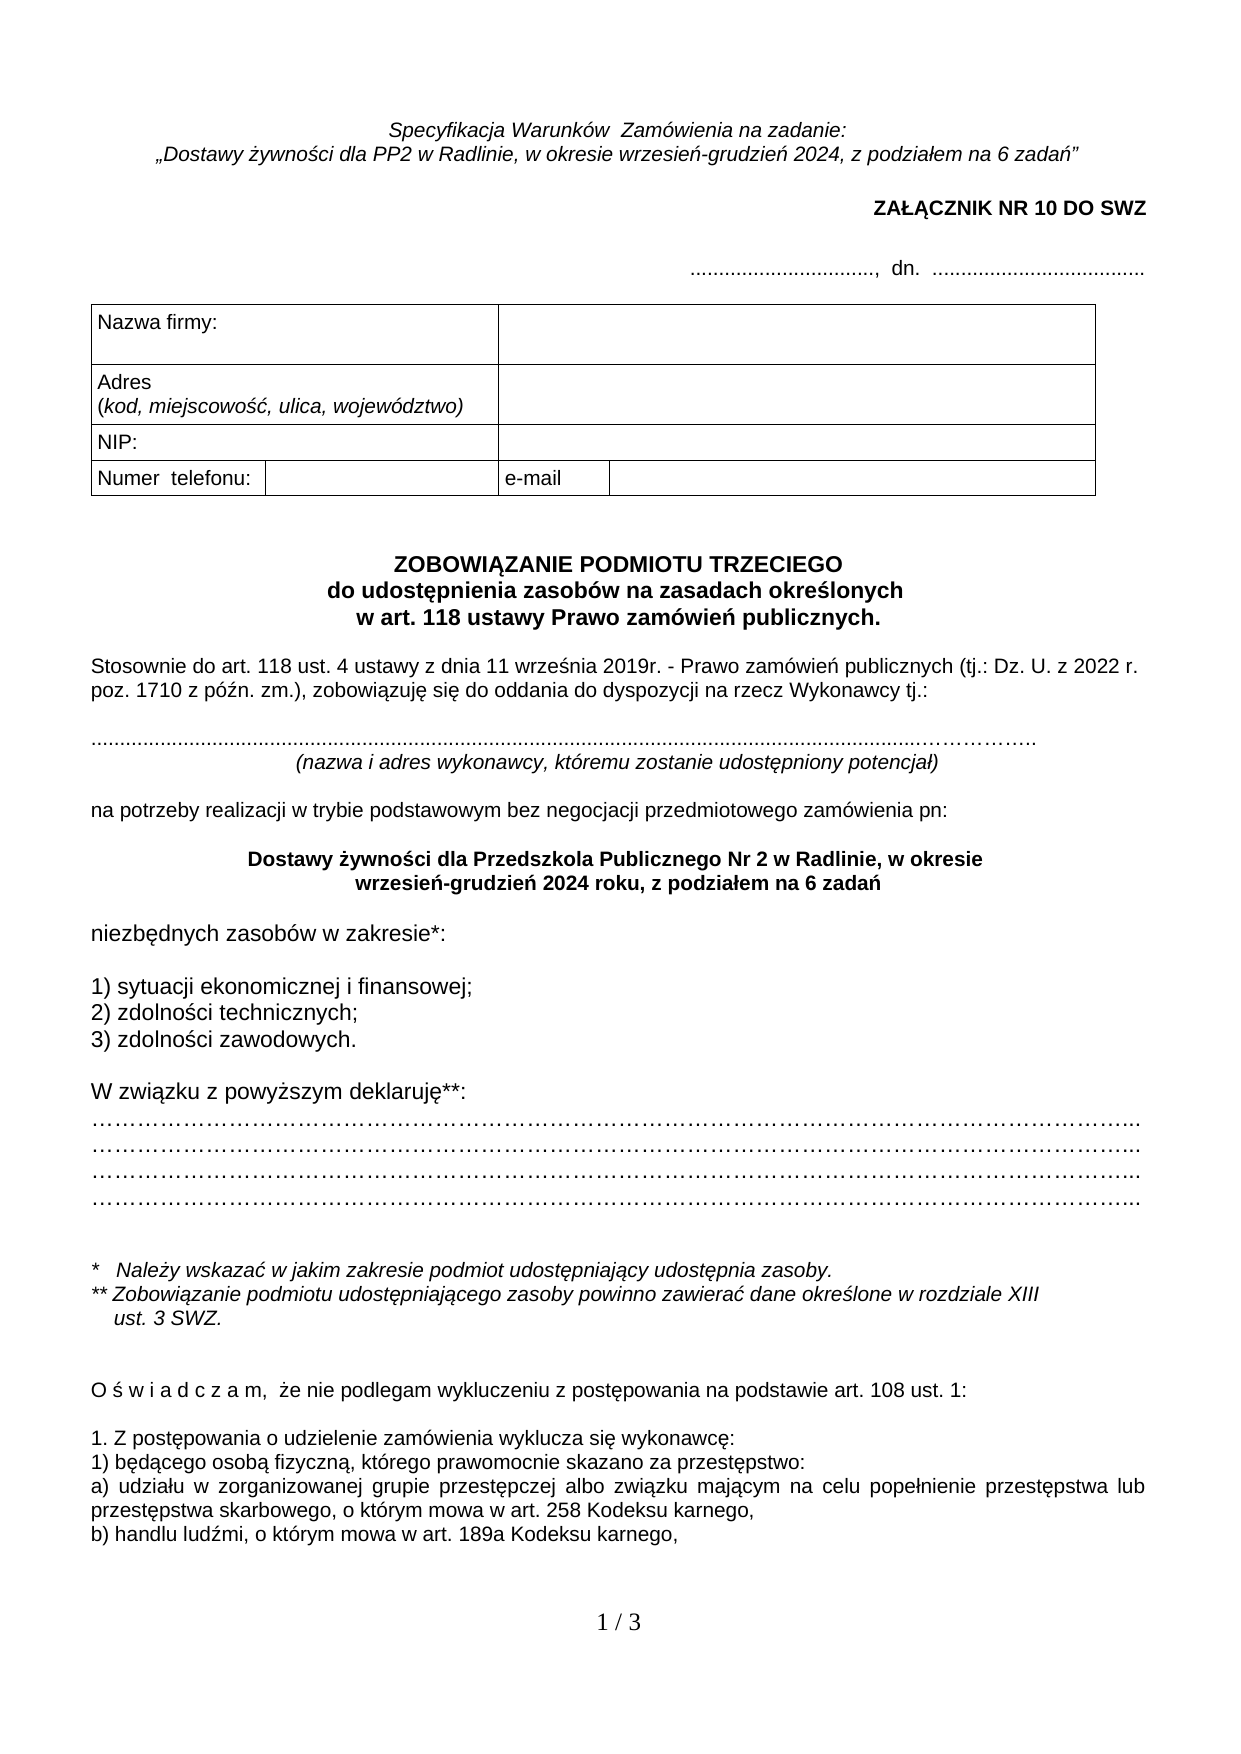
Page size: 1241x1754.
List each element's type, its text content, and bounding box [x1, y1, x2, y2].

text 1. Z postępowania o udzielenie zamówienia wyklucza się wykonawcę: [91, 1426, 1146, 1450]
table_header [499, 305, 1095, 364]
text ZOBOWIĄZANIE PODMIOTU TRZECIEGO [91, 551, 1146, 577]
text W związku z powyższym deklaruję**: [91, 1078, 1146, 1105]
text na potrzeby realizacji w trybie podstawowym bez negocjacji przedmiotowego zamówienia pn: [91, 798, 1146, 822]
text ................................................................................................................................................…………….. [91, 726, 1146, 750]
table_cell Numer telefonu: [92, 461, 265, 495]
table_cell [499, 425, 1095, 460]
text ………………………………………………………………………………………………………………………... [91, 1157, 1146, 1184]
text do udostępnienia zasobów na zasadach określonych [91, 577, 1146, 604]
text Stosownie do art. 118 ust. 4 ustawy z dnia 11 września 2019r. - Prawo zamówień publicznych (tj.: Dz. U. z 2022 r. poz. 1710 z późn. zm.), zobowiązuję się do oddania do dyspozycji na rzecz Wykonawcy tj.: [91, 654, 1146, 702]
text a) udziału w zorganizowanej grupie przestępczej albo związku mającym na celu popełnienie przestępstwa lub przestępstwa skarbowego, o którym mowa w art. 258 Kodeksu karnego, [91, 1474, 1146, 1522]
text ust. 3 SWZ. [91, 1306, 1146, 1330]
text 2) zdolności technicznych; [91, 999, 1146, 1026]
text 1) będącego osobą fizyczną, którego prawomocnie skazano za przestępstwo: [91, 1450, 1146, 1474]
text (nazwa i adres wykonawcy, któremu zostanie udostępniony potencjał) [91, 750, 1146, 774]
text 1) sytuacji ekonomicznej i finansowej; [91, 973, 1146, 999]
text ………………………………………………………………………………………………………………………...………………………………………………………………………………………………………………………... [91, 1105, 1146, 1157]
text ** Zobowiązanie podmiotu udostępniającego zasoby powinno zawierać dane określone w rozdziale XIII [91, 1282, 1146, 1306]
table_cell Adres (kod, miejscowość, ulica, województwo) [92, 365, 498, 424]
table_cell [610, 461, 1095, 495]
text O ś w i a d c z a m, że nie podlegam wykluczeniu z postępowania na podstawie art. 108 ust. 1: [91, 1378, 1146, 1402]
table_cell [266, 461, 498, 495]
table_cell [499, 365, 1095, 424]
text Dostawy żywności dla Przedszkola Publicznego Nr 2 w Radlinie, w okresie [91, 847, 1146, 871]
text * Należy wskazać w jakim zakresie podmiot udostępniający udostępnia zasoby. [91, 1258, 1146, 1282]
text niezbędnych zasobów w zakresie*: [91, 920, 1146, 947]
table_header Nazwa firmy: [92, 305, 498, 364]
text w art. 118 ustawy Prawo zamówień publicznych. [91, 604, 1146, 630]
table_cell NIP: [92, 425, 498, 460]
text ZAŁĄCZNIK NR 10 DO SWZ [91, 196, 1146, 219]
text b) handlu ludźmi, o którym mowa w art. 189a Kodeksu karnego, [91, 1522, 1146, 1546]
text wrzesień-grudzień 2024 roku, z podziałem na 6 zadań [91, 871, 1146, 895]
text ………………………………………………………………………………………………………………………... [91, 1184, 1146, 1210]
text ................................, dn. ..................................... [91, 256, 1146, 280]
text 3) zdolności zawodowych. [91, 1026, 1146, 1052]
table_cell e-mail [499, 461, 609, 495]
